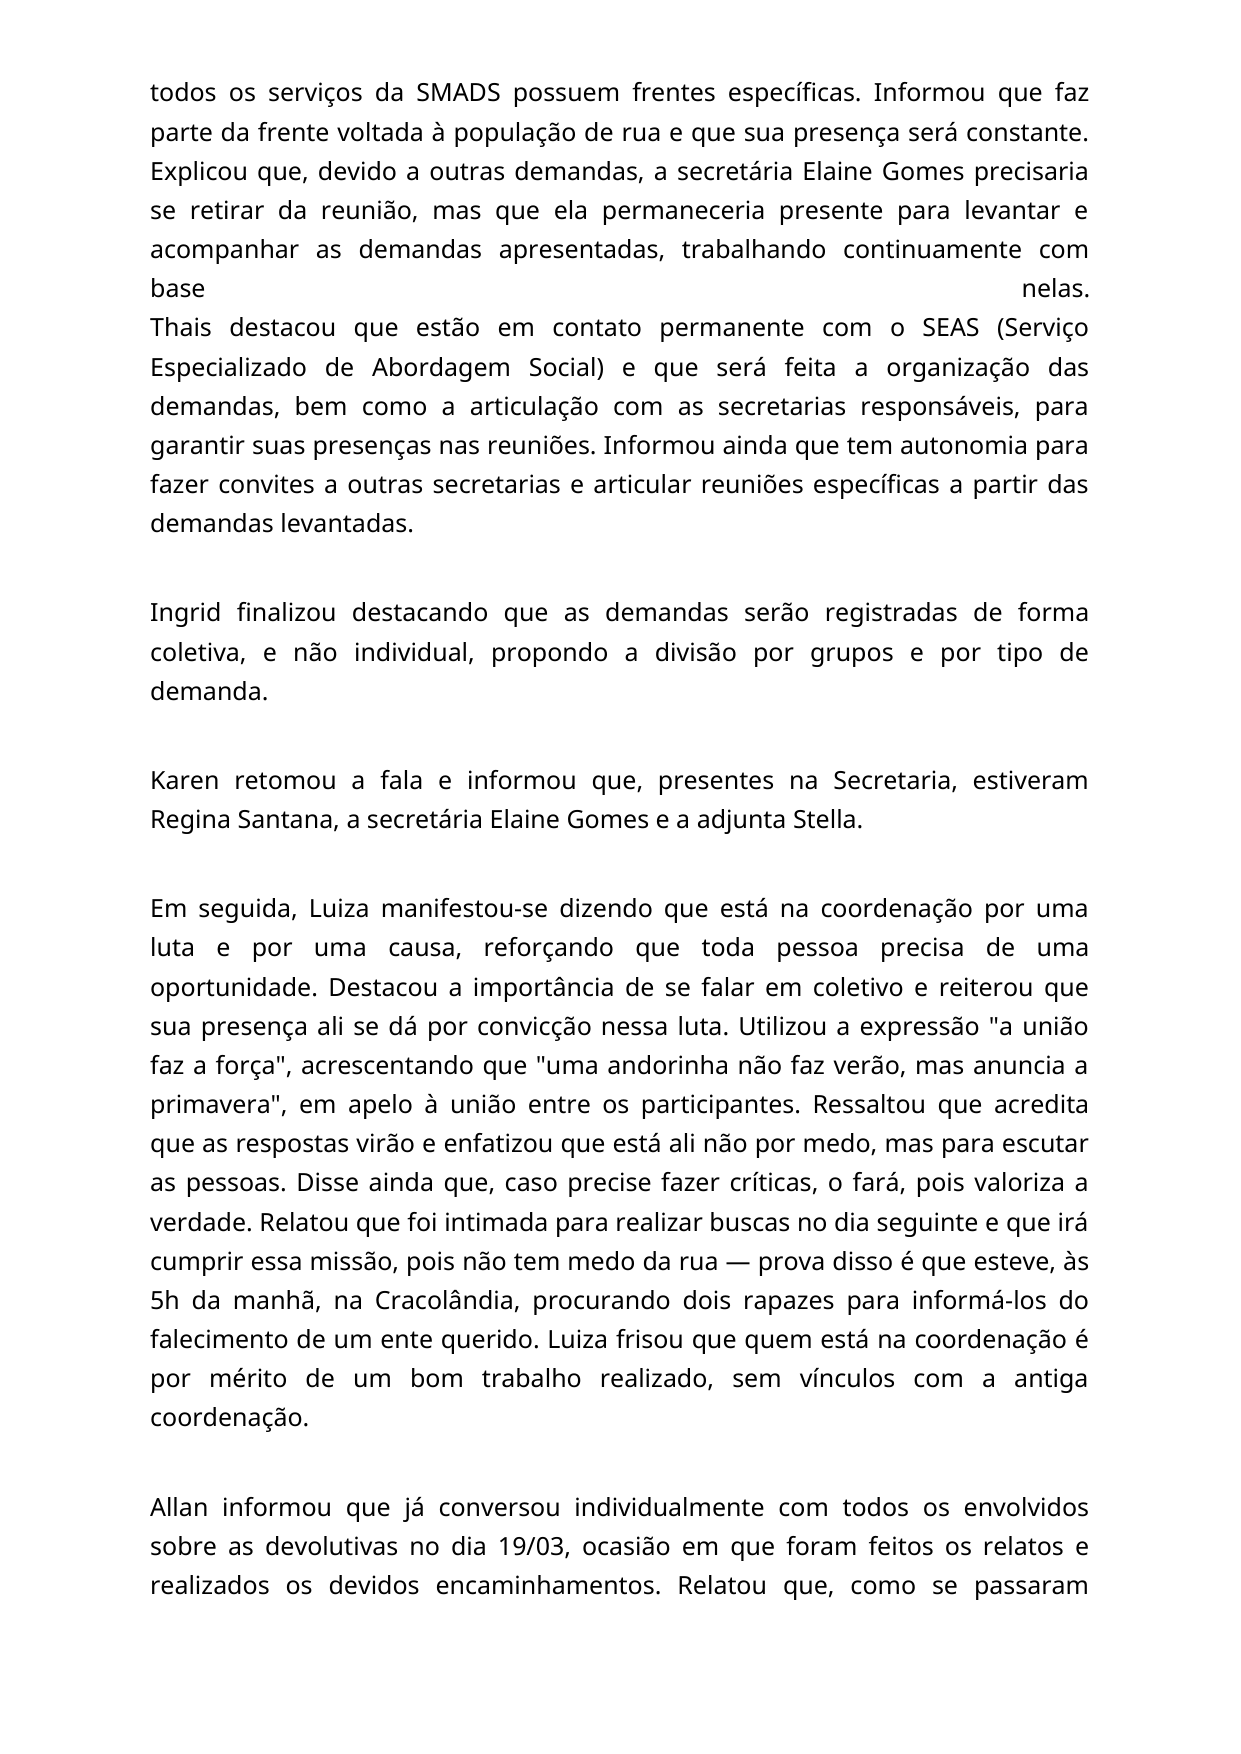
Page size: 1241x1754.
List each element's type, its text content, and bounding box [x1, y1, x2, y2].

text todos os serviços da SMADS possuem frentes específicas. Informou que faz parte da frente voltada à população de rua e que sua presença será constante. Explicou que, devido a outras demandas, a secretária Elaine Gomes precisaria se retirar da reunião, mas que ela permaneceria presente para levantar e acompanhar as demandas apresentadas, trabalhando continuamente com base nelas. Thais destacou que estão em contato permanente com o SEAS (Serviço Especializado de Abordagem Social) e que será feita a organização das demandas, bem como a articulação com as secretarias responsáveis, para garantir suas presenças nas reuniões. Informou ainda que tem autonomia para fazer convites a outras secretarias e articular reuniões específicas a partir das demandas levantadas. [150, 75, 1090, 540]
text Em seguida, Luiza manifestou-se dizendo que está na coordenação por uma luta e por uma causa, reforçando que toda pessoa precisa de uma oportunidade. Destacou a importância de se falar em coletivo e reiterou que sua presença ali se dá por convicção nessa luta. Utilizou a expressão "a união faz a força", acrescentando que "uma andorinha não faz verão, mas anuncia a primavera", em apelo à união entre os participantes. Ressaltou que acredita que as respostas virão e enfatizou que está ali não por medo, mas para escutar as pessoas. Disse ainda que, caso precise fazer críticas, o fará, pois valoriza a verdade. Relatou que foi intimada para realizar buscas no dia seguinte e que irá cumprir essa missão, pois não tem medo da rua — prova disso é que esteve, às 5h da manhã, na Cracolândia, procurando dois rapazes para informá-los do falecimento de um ente querido. Luiza frisou que quem está na coordenação é por mérito de um bom trabalho realizado, sem vínculos com a antiga coordenação. [150, 891, 1090, 1434]
text Allan informou que já conversou individualmente com todos os envolvidos sobre as devolutivas no dia 19/03, ocasião em que foram feitos os relatos e realizados os devidos encaminhamentos. Relatou que, como se passaram [150, 1489, 1090, 1602]
text Ingrid finalizou destacando que as demandas serão registradas de forma coletiva, e não individual, propondo a divisão por grupos e por tipo de demanda. [150, 595, 1090, 707]
text Karen retomou a fala e informou que, presentes na Secretaria, estiveram Regina Santana, a secretária Elaine Gomes e a adjunta Stella. [150, 762, 1090, 836]
